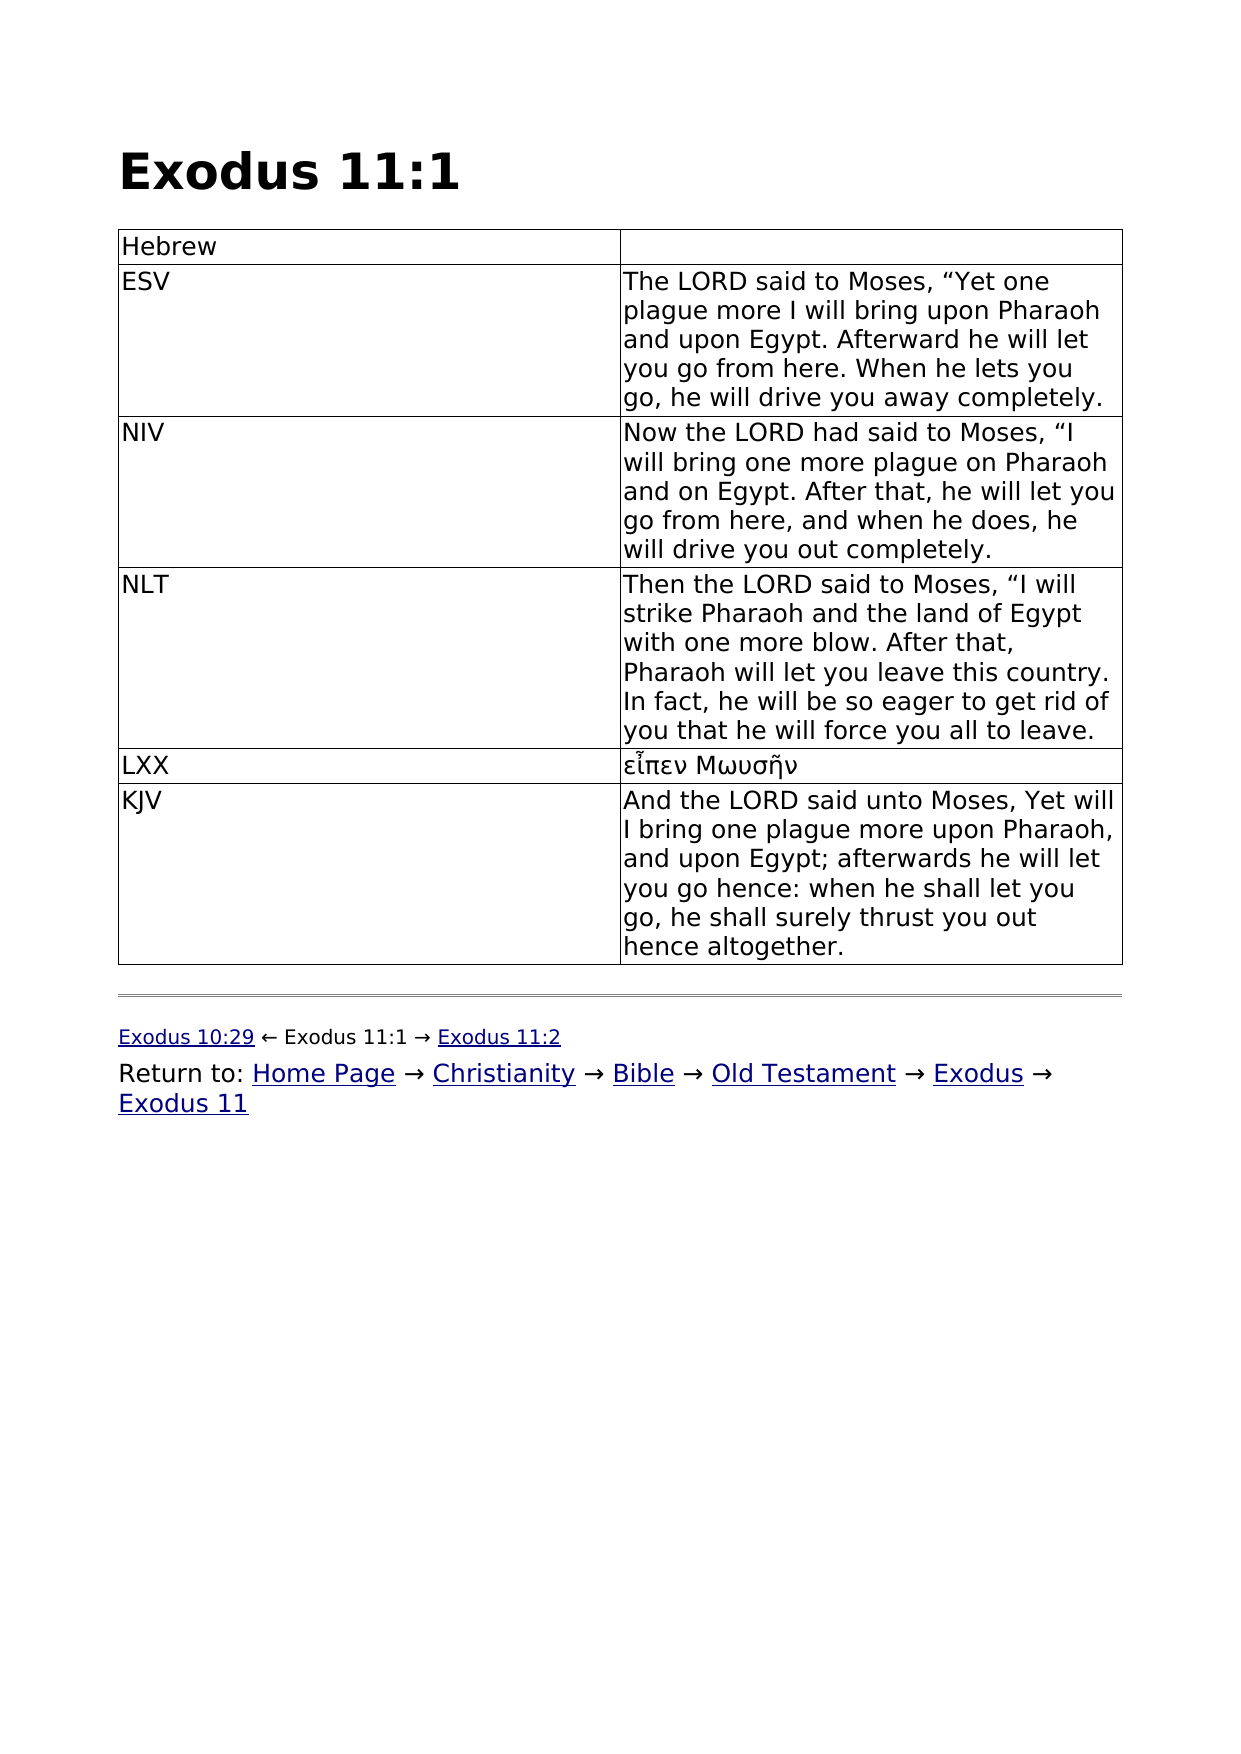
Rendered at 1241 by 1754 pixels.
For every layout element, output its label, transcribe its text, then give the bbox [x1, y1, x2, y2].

table_cell The LORD said to Moses, “Yet one plague more I will bring upon Pharaoh and upon Egypt. Afterward he will let you go from here. When he lets you go, he will drive you away completely. [621, 265, 1122, 416]
table_cell Then the LORD said to Moses, “I will strike Pharaoh and the land of Egypt with one more blow. After that, Pharaoh will let you leave this country. In fact, he will be so eager to get rid of you that he will force you all to leave. [621, 568, 1122, 748]
table_cell ESV [119, 265, 620, 416]
table_cell NIV [119, 417, 620, 567]
table_header Hebrew [119, 230, 620, 264]
table_cell KJV [119, 784, 620, 964]
table_cell And the LORD said unto Moses, Yet will I bring one plague more upon Pharaoh, and upon Egypt; afterwards he will let you go hence: when he shall let you go, he shall surely thrust you out hence altogether. [621, 784, 1122, 964]
table_header [621, 230, 1122, 264]
text Return to: Home Page → Christianity → Bible → Old Testament → Exodus → Exodus 11 [118, 1059, 1122, 1118]
text Exodus 10:29 ← Exodus 11:1 → Exodus 11:2 [118, 1026, 1122, 1059]
table_cell LXX [119, 749, 620, 783]
table_cell NLT [119, 568, 620, 748]
table_cell Now the LORD had said to Moses, “I will bring one more plague on Pharaoh and on Egypt. After that, he will let you go from here, and when he does, he will drive you out completely. [621, 417, 1122, 567]
subtitle Exodus 11:1 [118, 143, 1122, 201]
table_cell εἶπεν Μωυσῆν [621, 749, 1122, 783]
